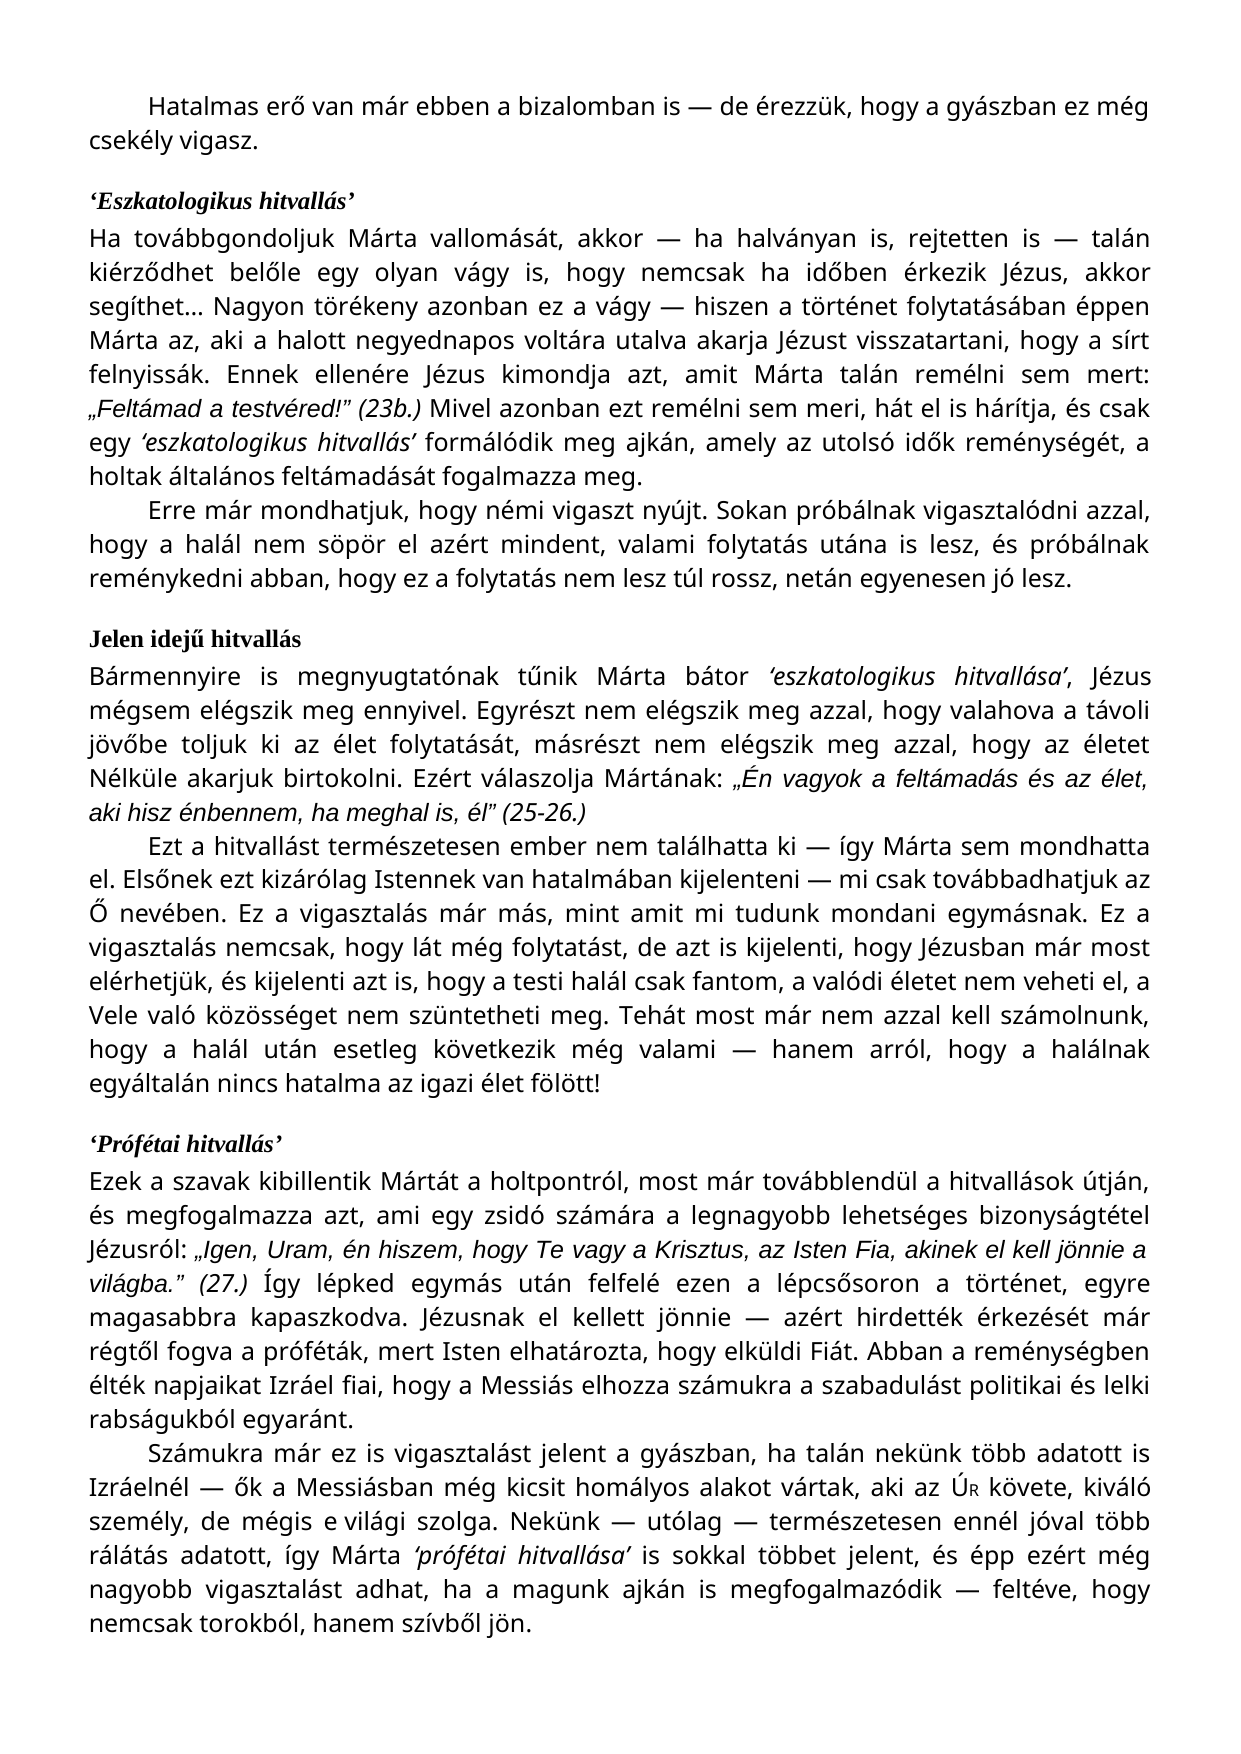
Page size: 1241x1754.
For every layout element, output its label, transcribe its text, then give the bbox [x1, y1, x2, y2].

subtitle ‘Eszkatologikus hitvallás’ [88, 186, 1152, 215]
text Bármennyire is megnyugtatónak tűnik Márta bátor ‘eszkatologikus hitvallása’, Jézus mégsem elégszik meg ennyivel. Egyrészt nem elégszik meg azzal, hogy valahova a távoli jövőbe toljuk ki az élet folytatását, másrészt nem elégszik meg azzal, hogy az életet Nélküle akarjuk birtokolni. Ezért válaszolja Mártának: „Én vagyok a feltámadás és az élet, aki hisz énbennem, ha meghal is, él” (25-26.) [88, 658, 1152, 828]
text Ha továbbgondoljuk Márta vallomását, akkor — ha halványan is, rejtetten is — talán kiérződhet belőle egy olyan vágy is, hogy nemcsak ha időben érkezik Jézus, akkor segíthet… Nagyon törékeny azonban ez a vágy — hiszen a történet folytatásában éppen Márta az, aki a halott negyednapos voltára utalva akarja Jézust visszatartani, hogy a sírt felnyissák. Ennek ellenére Jézus kimondja azt, amit Márta talán remélni sem mert: „Feltámad a testvéred!” (23b.) Mivel azonban ezt remélni sem meri, hát el is hárítja, és csak egy ‘eszkatologikus hitvallás’ formálódik meg ajkán, amely az utolsó idők reménységét, a holtak általános feltámadását fogalmazza meg. [88, 221, 1152, 492]
text Hatalmas erő van már ebben a bizalomban is — de érezzük, hogy a gyászban ez még csekély vigasz. [88, 88, 1152, 156]
text Erre már mondhatjuk, hogy némi vigaszt nyújt. Sokan próbálnak vigasztalódni azzal, hogy a halál nem söpör el azért mindent, valami folytatás utána is lesz, és próbálnak reménykedni abban, hogy ez a folytatás nem lesz túl rossz, netán egyenesen jó lesz. [88, 492, 1152, 594]
text Ezek a szavak kibillentik Mártát a holtpontról, most már továbblendül a hitvallások útján, és megfogalmazza azt, ami egy zsidó számára a legnagyobb lehetséges bizonyságtétel Jézusról: „Igen, Uram, én hiszem, hogy Te vagy a Krisztus, az Isten Fia, akinek el kell jönnie a világba.” (27.) Így lépked egymás után felfelé ezen a lépcsősoron a történet, egyre magasabbra kapaszkodva. Jézusnak el kellett jönnie — azért hirdették érkezését már régtől fogva a próféták, mert Isten elhatározta, hogy elküldi Fiát. Abban a reménységben élték napjaikat Izráel fiai, hogy a Messiás elhozza számukra a szabadulást politikai és lelki rabságukból egyaránt. [88, 1164, 1152, 1436]
subtitle ‘Prófétai hitvallás’ [88, 1129, 1152, 1158]
subtitle Jelen idejű hitvallás [88, 624, 1152, 652]
text Ezt a hitvallást természetesen ember nem találhatta ki — így Márta sem mondhatta el. Elsőnek ezt kizárólag Istennek van hatalmában kijelenteni — mi csak továbbadhatjuk az Ő nevében. Ez a vigasztalás már más, mint amit mi tudunk mondani egymásnak. Ez a vigasztalás nemcsak, hogy lát még folytatást, de azt is kijelenti, hogy Jézusban már most elérhetjük, és kijelenti azt is, hogy a testi halál csak fantom, a valódi életet nem veheti el, a Vele való közösséget nem szüntetheti meg. Tehát most már nem azzal kell számolnunk, hogy a halál után esetleg következik még valami — hanem arról, hogy a halálnak egyáltalán nincs hatalma az igazi élet fölött! [88, 828, 1152, 1100]
text Számukra már ez is vigasztalást jelent a gyászban, ha talán nekünk több adatott is Izráelnél — ők a Messiásban még kicsit homályos alakot vártak, aki az Úr követe, kiváló személy, de mégis e világi szolga. Nekünk — utólag — természetesen ennél jóval több rálátás adatott, így Márta ‘prófétai hitvallása’ is sokkal többet jelent, és épp ezért még nagyobb vigasztalást adhat, ha a magunk ajkán is megfogalmazódik — feltéve, hogy nemcsak torokból, hanem szívből jön. [88, 1436, 1152, 1639]
